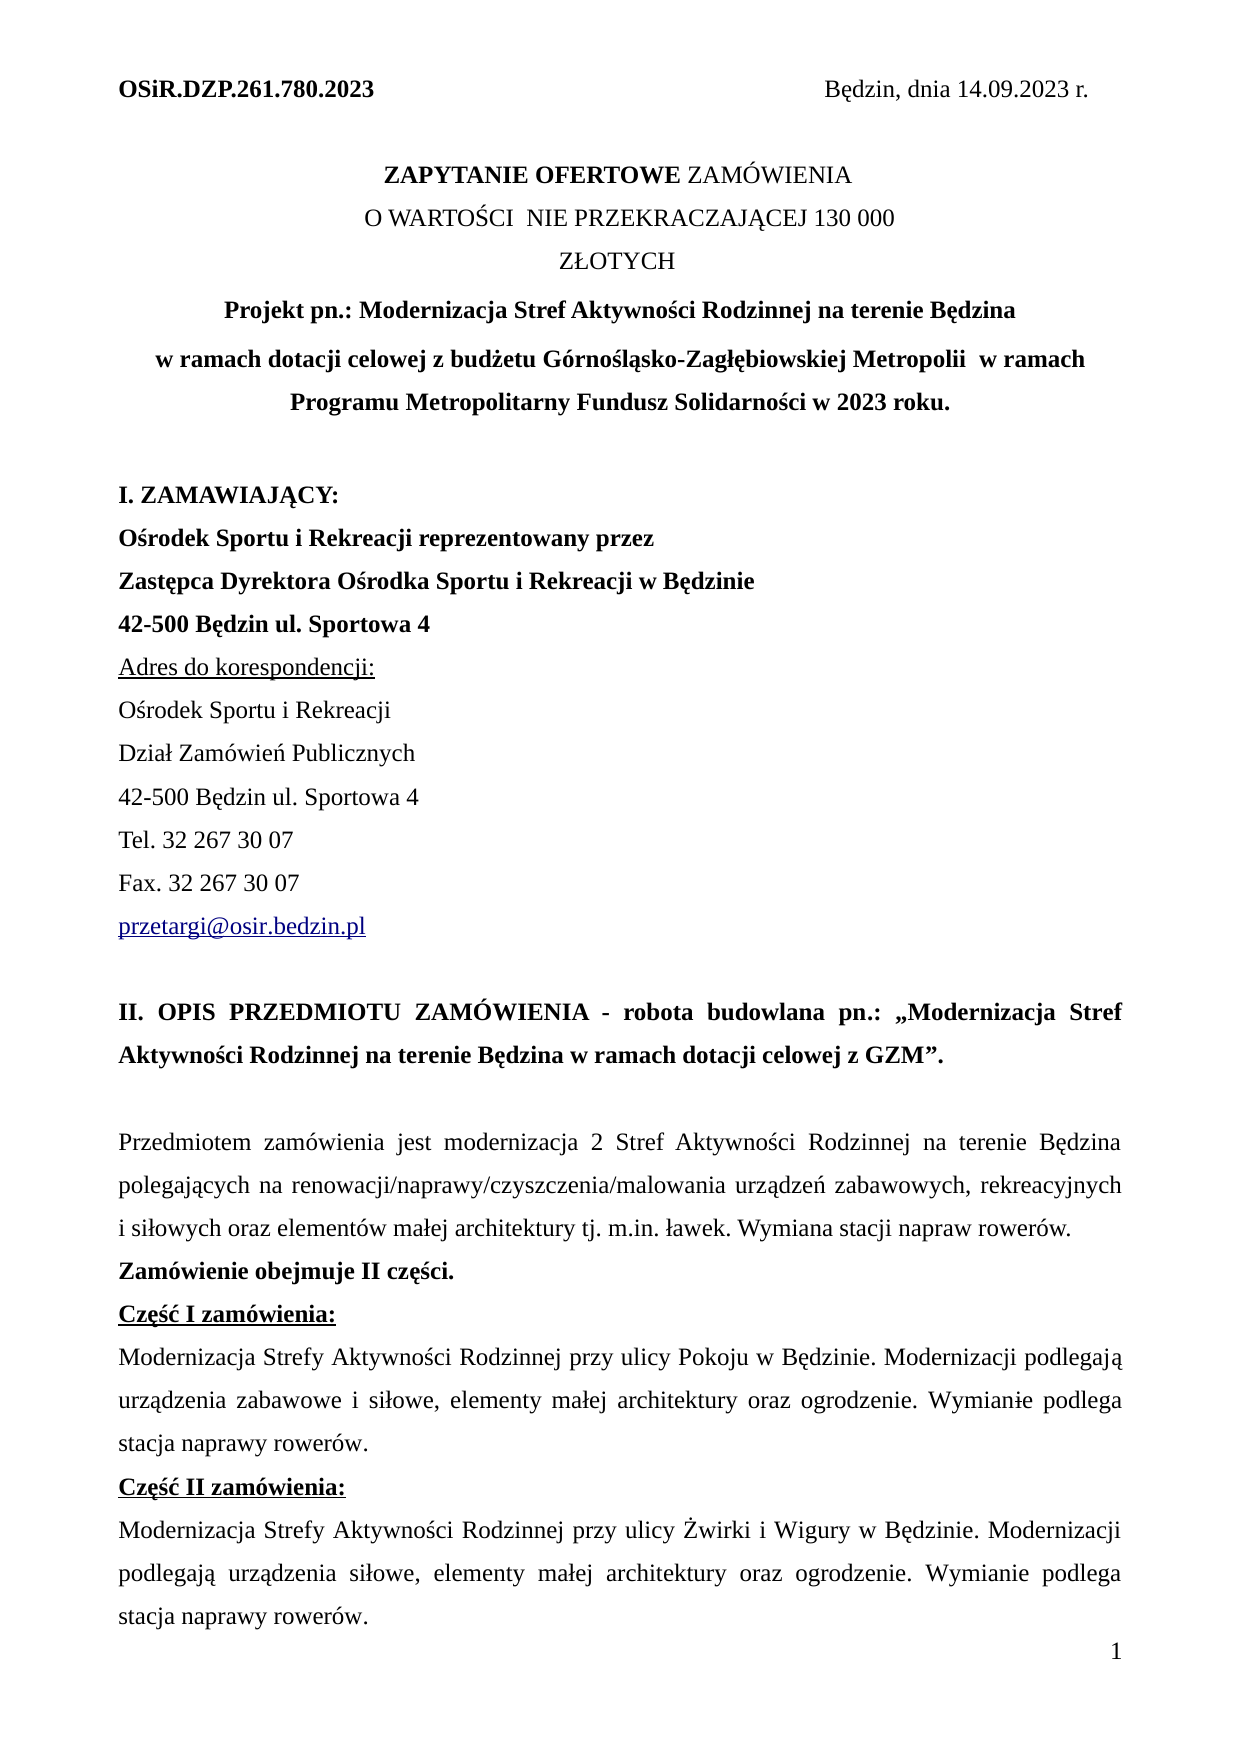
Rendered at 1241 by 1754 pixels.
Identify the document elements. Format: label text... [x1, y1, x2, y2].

text w ramach dotacji celowej z budżetu Górnośląsko-Zagłębiowskiej Metropolii w ramach Programu Metropolitarny Fundusz Solidarności w 2023 roku. [118, 344, 1122, 416]
text ZAPYTANIE OFERTOWE ZAMÓWIENIA O WARTOŚCI NIE PRZEKRACZAJĄCEJ 130 000 ZŁOTYCH [118, 160, 1122, 275]
text Ośrodek Sportu i Rekreacji reprezentowany przez [118, 523, 1122, 552]
text Część II zamówienia: [118, 1472, 1122, 1500]
text Fax. 32 267 30 07 [118, 868, 1122, 897]
text Dział Zamówień Publicznych [118, 738, 1122, 767]
text Modernizacja Strefy Aktywności Rodzinnej przy ulicy Żwirki i Wigury w Będzinie. Modernizacji podlegają urządzenia siłowe, elementy małej architektury oraz ogrodzenie. Wymianie podlega stacja naprawy rowerów. [118, 1515, 1122, 1630]
text przetargi@osir.bedzin.pl [118, 911, 1122, 940]
text II. OPIS PRZEDMIOTU ZAMÓWIENIA - robota budowlana pn.: „Modernizacja Stref Aktywności Rodzinnej na terenie Będzina w ramach dotacji celowej z GZM”. [118, 997, 1122, 1069]
text Przedmiotem zamówienia jest modernizacja 2 Stref Aktywności Rodzinnej na terenie Będzina polegających na renowacji/naprawy/czyszczenia/malowania urządzeń zabawowych, rekreacyjnych i siłowych oraz elementów małej architektury tj. m.in. ławek. Wymiana stacji napraw rowerów. [118, 1127, 1122, 1242]
list Zamówienie obejmuje II części. [118, 1256, 1122, 1285]
text Tel. 32 267 30 07 [118, 825, 1122, 853]
text Ośrodek Sportu i Rekreacji [118, 695, 1122, 724]
text Modernizacja Strefy Aktywności Rodzinnej przy ulicy Pokoju w Będzinie. Modernizacji podlegają urządzenia zabawowe i siłowe, elementy małej architektury oraz ogrodzenie. Wymianie podlega stacja naprawy rowerów. [118, 1342, 1122, 1457]
text I. ZAMAWIAJĄCY: [118, 480, 1122, 508]
text 42-500 Będzin ul. Sportowa 4 [118, 782, 1122, 810]
text 42-500 Będzin ul. Sportowa 4 Adres do korespondencji: [118, 609, 1122, 681]
text Projekt pn.: Modernizacja Stref Aktywności Rodzinnej na terenie Będzina [118, 295, 1122, 324]
text OSiR.DZP.261.780.2023 Będzin, dnia 14.09.2023 r. [118, 74, 1122, 102]
text Część I zamówienia: [118, 1299, 1122, 1328]
text Zastępca Dyrektora Ośrodka Sportu i Rekreacji w Będzinie [118, 566, 1122, 595]
